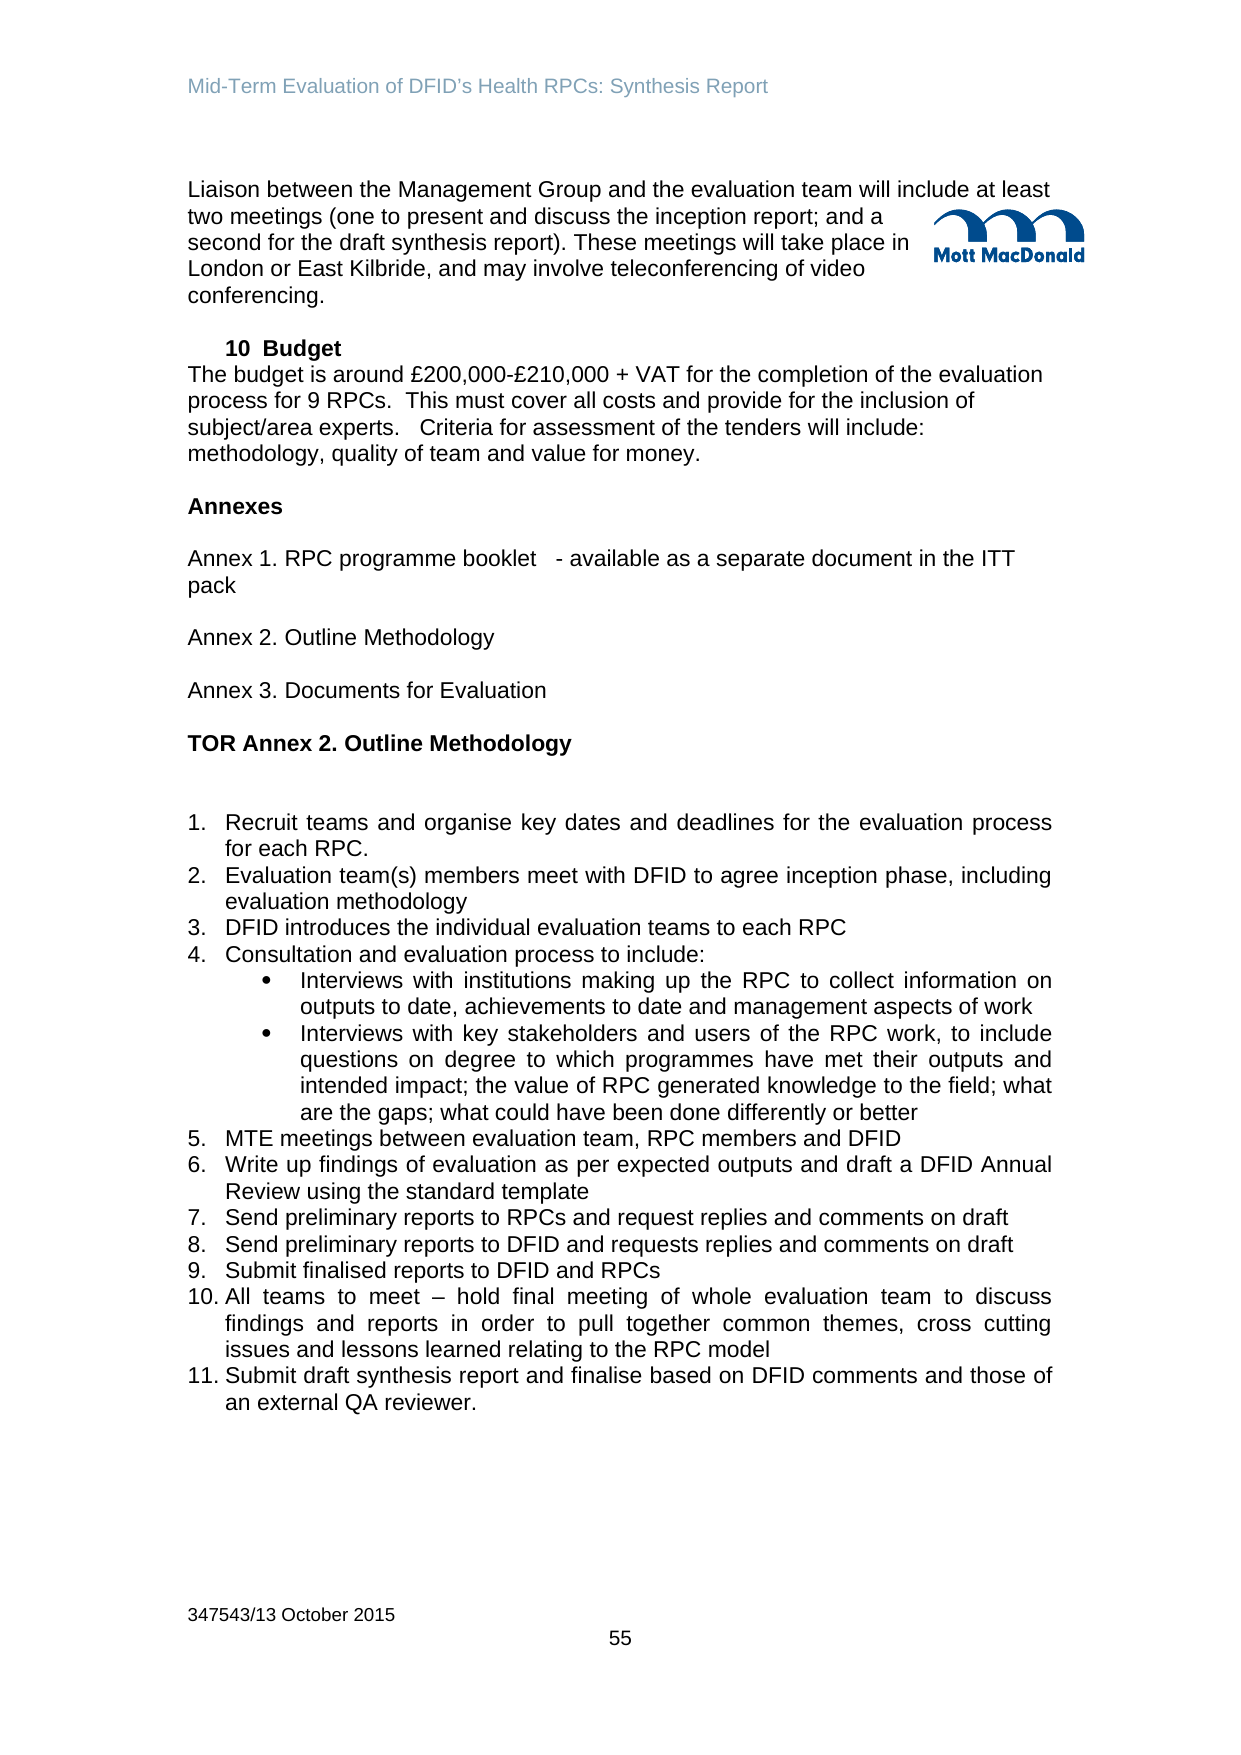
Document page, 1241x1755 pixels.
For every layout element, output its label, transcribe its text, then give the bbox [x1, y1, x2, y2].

list Submit finalised reports to DFID and RPCs [187, 1257, 1053, 1283]
list Send preliminary reports to DFID and requests replies and comments on draft [187, 1231, 1053, 1257]
list Submit draft synthesis report and finalise based on DFID comments and those of an external QA reviewer. [187, 1362, 1053, 1415]
list Write up findings of evaluation as per expected outputs and draft a DFID Annual Review using the standard template [187, 1151, 1053, 1204]
list Interviews with institutions making up the RPC to collect information on outputs to date, achievements to date and management aspects of work [262, 967, 1053, 1020]
text Annexes [187, 493, 1053, 519]
list MTE meetings between evaluation team, RPC members and DFID [187, 1125, 1053, 1151]
list Consultation and evaluation process to include: [187, 941, 1053, 967]
list Send preliminary reports to RPCs and request replies and comments on draft [187, 1204, 1053, 1231]
list Evaluation team(s) members meet with DFID to agree inception phase, including evaluation methodology [187, 862, 1053, 914]
text The budget is around £200,000-£210,000 + VAT for the completion of the evaluation process for 9 RPCs. This must cover all costs and provide for the inclusion of subject/area experts. Criteria for assessment of the tenders will include: methodology, quality of team and value for money. [187, 361, 1053, 466]
text Annex 1. RPC programme booklet - available as a separate document in the ITT pack [187, 545, 1053, 598]
text TOR Annex 2. Outline Methodology [187, 730, 1053, 756]
list All teams to meet – hold final meeting of whole evaluation team to discuss findings and reports in order to pull together common themes, cross cutting issues and lessons learned relating to the RPC model [187, 1283, 1053, 1362]
list Recruit teams and organise key dates and deadlines for the evaluation process for each RPC. [187, 809, 1053, 862]
list Budget [225, 334, 1053, 361]
list Interviews with key stakeholders and users of the RPC work, to include questions on degree to which programmes have met their outputs and intended impact; the value of RPC generated knowledge to the field; what are the gaps; what could have been done differently or better [262, 1020, 1053, 1125]
text Liaison between the Management Group and the evaluation team will include at least two meetings (one to present and discuss the inception report; and a second for the draft synthesis report). These meetings will take place in London or East Kilbride, and may involve teleconferencing of video conferencing. [187, 176, 1053, 308]
text Annex 2. Outline Methodology [187, 624, 1053, 651]
text Annex 3. Documents for Evaluation [187, 677, 1053, 703]
list DFID introduces the individual evaluation teams to each RPC [187, 914, 1053, 941]
